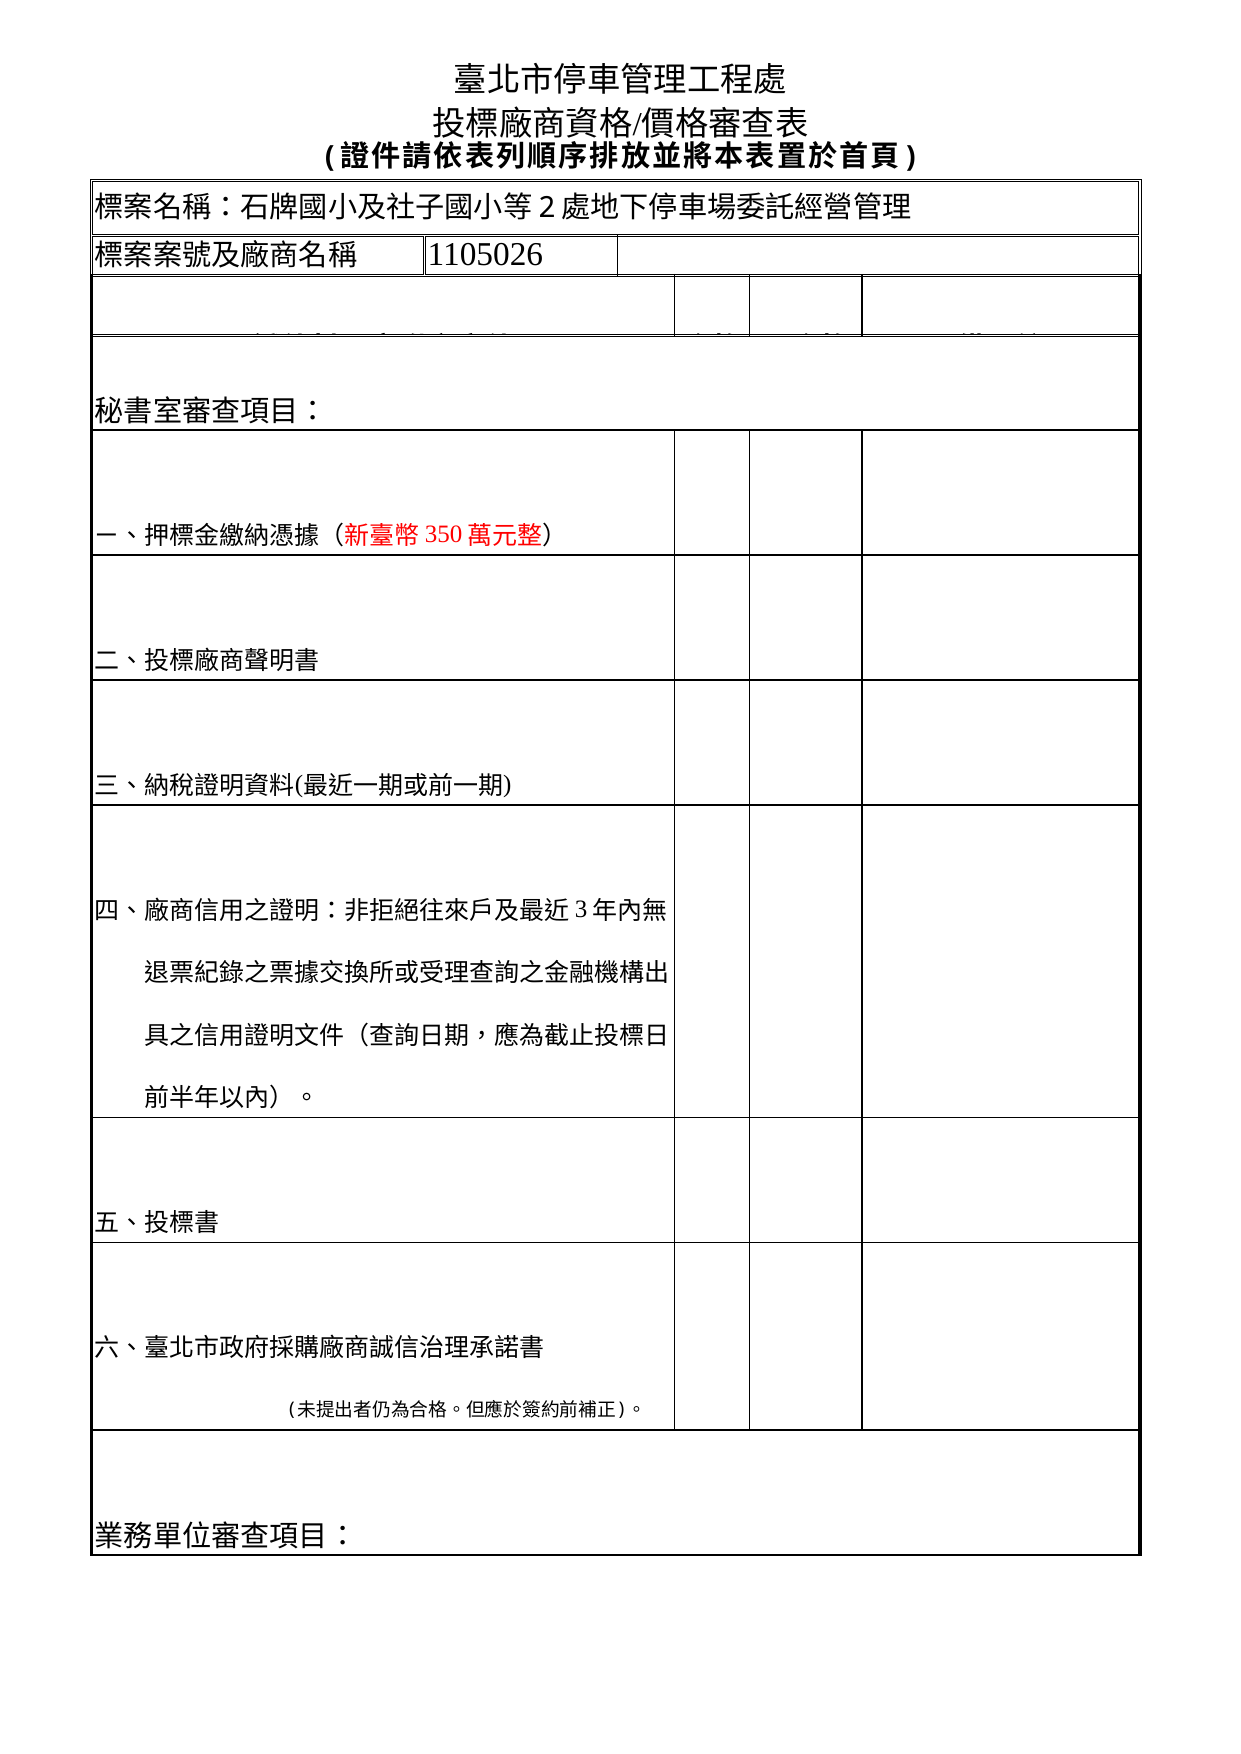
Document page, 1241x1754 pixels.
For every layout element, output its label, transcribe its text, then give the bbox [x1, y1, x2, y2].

table_cell [750, 1118, 861, 1242]
table_cell 備 註 [863, 277, 1138, 334]
table_cell [675, 431, 749, 554]
table_cell [863, 806, 1138, 1117]
table_cell [675, 681, 749, 804]
table_cell [863, 431, 1138, 554]
table_cell [675, 806, 749, 1117]
table_cell [675, 1118, 749, 1242]
table_cell [863, 681, 1138, 804]
table_cell 六、臺北市政府採購廠商誠信治理承諾書 (未提出者仍為合格。但應於簽約前補正)。 [93, 1243, 674, 1429]
table_cell ㄧ、押標金繳納憑據（新臺幣350萬元整） [93, 431, 674, 554]
table_cell 三、納稅證明資料(最近一期或前一期) [93, 681, 674, 804]
table_cell [863, 1243, 1138, 1429]
table_cell 秘書室審查項目： [93, 337, 1138, 429]
table_cell 四、廠商信用之證明：非拒絕往來戶及最近3年內無退票紀錄之票據交換所或受理查詢之金融機構出具之信用證明文件（查詢日期，應為截止投標日前半年以內）。 [93, 806, 674, 1117]
table_cell [675, 556, 749, 679]
table_cell [750, 681, 861, 804]
text (證件請依表列順序排放並將本表置於首頁) [59, 142, 1181, 173]
table_cell [863, 556, 1138, 679]
table_cell [863, 1118, 1138, 1242]
table_header 標案名稱：石牌國小及社子國小等2處地下停車場委託經營管理 [93, 182, 1138, 234]
table_cell 業務單位審查項目： [93, 1431, 1138, 1554]
table_cell [750, 1243, 861, 1429]
table_cell 合格 [675, 277, 749, 334]
table_cell 證件封內應附之文件 [93, 277, 674, 334]
table_cell [750, 806, 861, 1117]
table_cell 五、投標書 [93, 1118, 674, 1242]
table_cell 標案案號及廠商名稱 [93, 237, 423, 274]
table_cell 不合格 [750, 277, 861, 334]
table_cell 1105026 [426, 237, 617, 274]
text 投標廠商資格/價格審查表 [59, 110, 1181, 142]
table_cell 二、投標廠商聲明書 [93, 556, 674, 679]
table_cell [750, 431, 861, 554]
table_cell [618, 237, 1138, 274]
table_cell [675, 1243, 749, 1429]
text 臺北市停車管理工程處 [59, 67, 1181, 98]
table_cell [750, 556, 861, 679]
